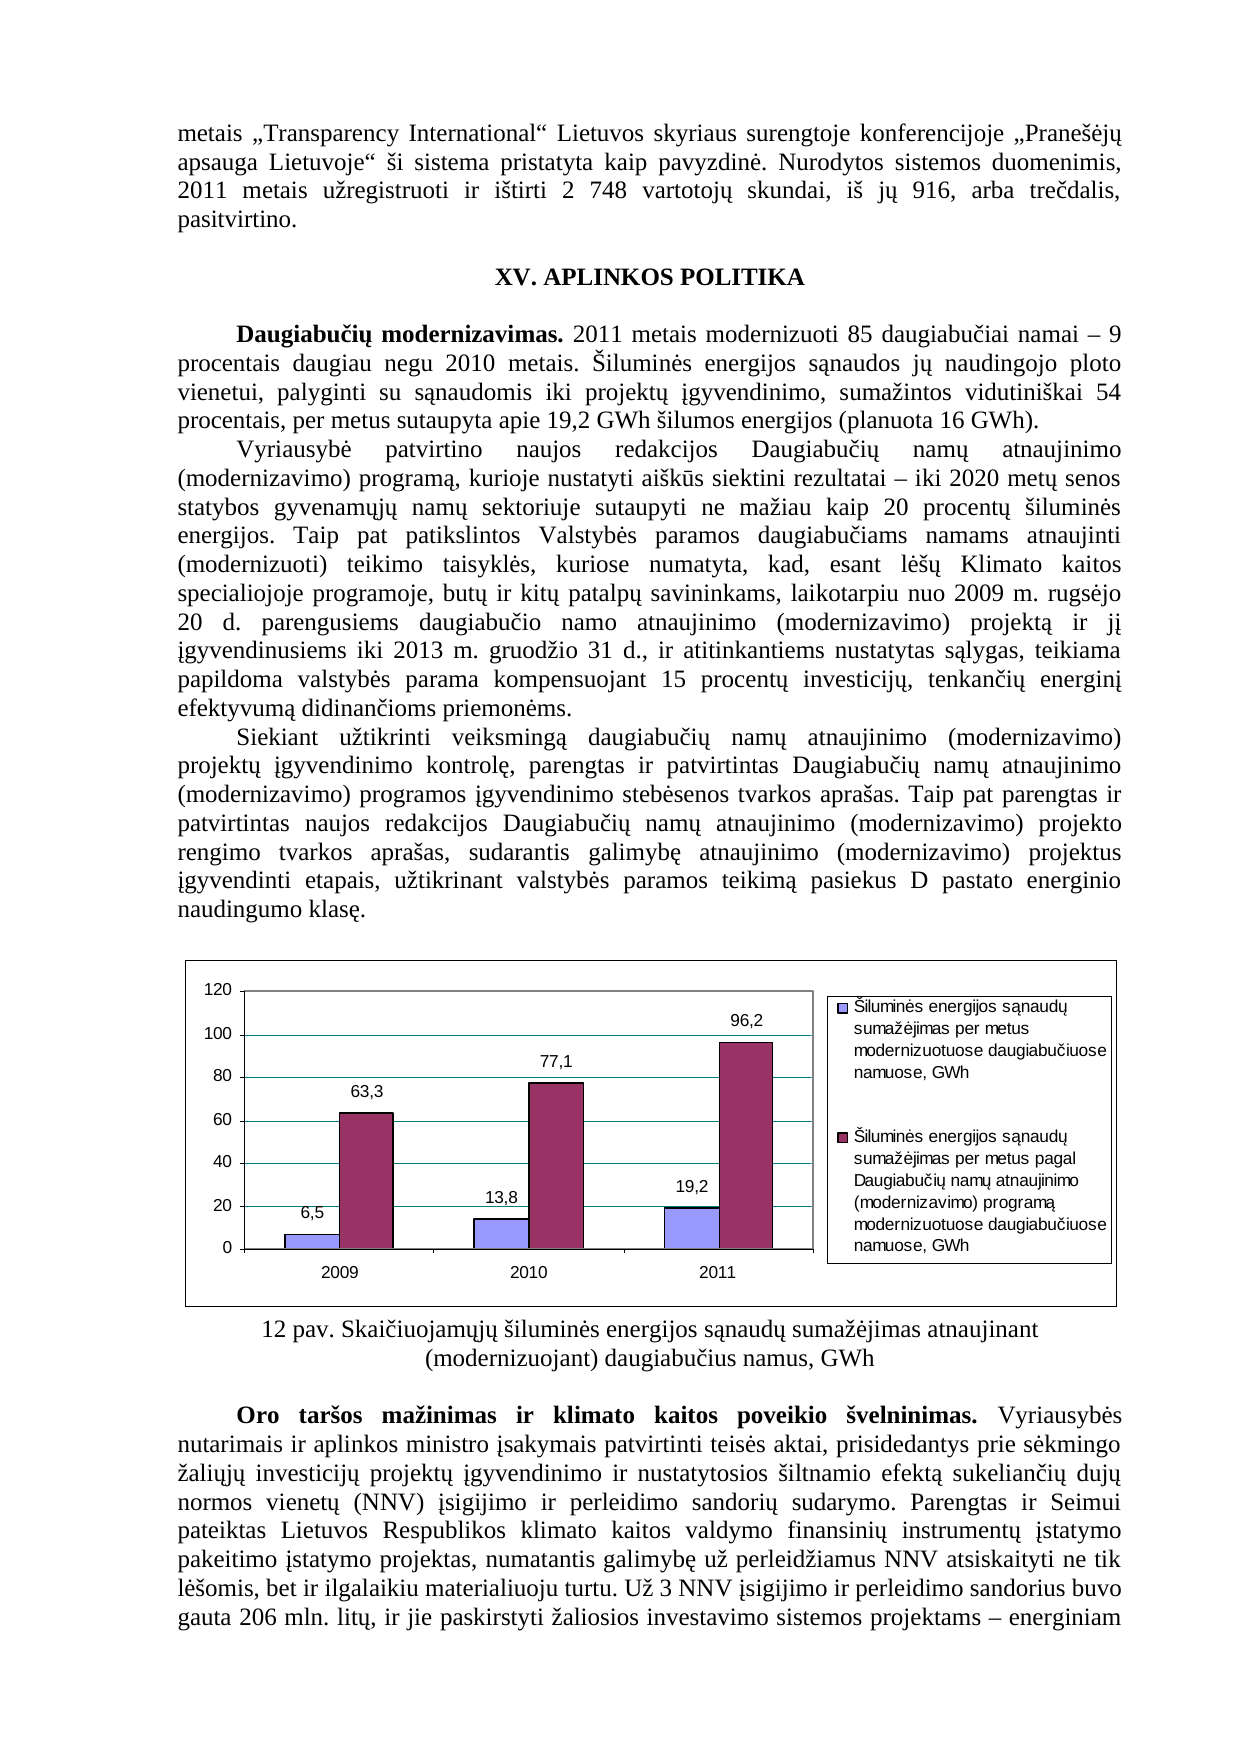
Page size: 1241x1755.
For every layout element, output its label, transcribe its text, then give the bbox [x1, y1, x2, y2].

text Daugiabučių modernizavimas. 2011 metais modernizuoti 85 daugiabučiai namai – 9 procentais daugiau negu 2010 metais. Šiluminės energijos sąnaudos jų naudingojo ploto vienetui, palyginti su sąnaudomis iki projektų įgyvendinimo, sumažintos vidutiniškai 54 procentais, per metus sutaupyta apie 19,2 GWh šilumos energijos (planuota 16 GWh). [177, 319, 1122, 434]
text Vyriausybė patvirtino naujos redakcijos Daugiabučių namų atnaujinimo (modernizavimo) programą, kurioje nustatyti aiškūs siektini rezultatai – iki 2020 metų senos statybos gyvenamųjų namų sektoriuje sutaupyti ne mažiau kaip 20 procentų šiluminės energijos. Taip pat patikslintos Valstybės paramos daugiabučiams namams atnaujinti (modernizuoti) teikimo taisyklės, kuriose numatyta, kad, esant lėšų Klimato kaitos specialiojoje programoje, butų ir kitų patalpų savininkams, laikotarpiu nuo 2009 m. rugsėjo 20 d. parengusiems daugiabučio namo atnaujinimo (modernizavimo) projektą ir jį įgyvendinusiems iki 2013 m. gruodžio 31 d., ir atitinkantiems nustatytas sąlygas, teikiama papildoma valstybės parama kompensuojant 15 procentų investicijų, tenkančių energinį efektyvumą didinančioms priemonėms. [177, 434, 1122, 722]
text metais „Transparency International“ Lietuvos skyriaus surengtoje konferencijoje „Pranešėjų apsauga Lietuvoje“ ši sistema pristatyta kaip pavyzdinė. Nurodytos sistemos duomenimis, 2011 metais užregistruoti ir ištirti 2 748 vartotojų skundai, iš jų 916, arba trečdalis, pasitvirtino. [177, 118, 1122, 233]
text XV. APLINKOS POLITIKA [177, 262, 1122, 291]
text Oro taršos mažinimas ir klimato kaitos poveikio švelninimas. Vyriausybės nutarimais ir aplinkos ministro įsakymais patvirtinti teisės aktai, prisidedantys prie sėkmingo žaliųjų investicijų projektų įgyvendinimo ir nustatytosios šiltnamio efektą sukeliančių dujų normos vienetų (NNV) įsigijimo ir perleidimo sandorių sudarymo. Parengtas ir Seimui pateiktas Lietuvos Respublikos klimato kaitos valdymo finansinių instrumentų įstatymo pakeitimo įstatymo projektas, numatantis galimybę už perleidžiamus NNV atsiskaityti ne tik lėšomis, bet ir ilgalaikiu materialiuoju turtu. Už 3 NNV įsigijimo ir perleidimo sandorius buvo gauta 206 mln. litų, ir jie paskirstyti žaliosios investavimo sistemos projektams – energiniam [177, 1401, 1122, 1631]
text 12 pav. Skaičiuojamųjų šiluminės energijos sąnaudų sumažėjimas atnaujinant (modernizuojant) daugiabučius namus, GWh [177, 1314, 1122, 1372]
text Siekiant užtikrinti veiksmingą daugiabučių namų atnaujinimo (modernizavimo) projektų įgyvendinimo kontrolę, parengtas ir patvirtintas Daugiabučių namų atnaujinimo (modernizavimo) programos įgyvendinimo stebėsenos tvarkos aprašas. Taip pat parengtas ir patvirtintas naujos redakcijos Daugiabučių namų atnaujinimo (modernizavimo) projekto rengimo tvarkos aprašas, sudarantis galimybę atnaujinimo (modernizavimo) projektus įgyvendinti etapais, užtikrinant valstybės paramos teikimą pasiekus D pastato energinio naudingumo klasę. [177, 722, 1122, 923]
